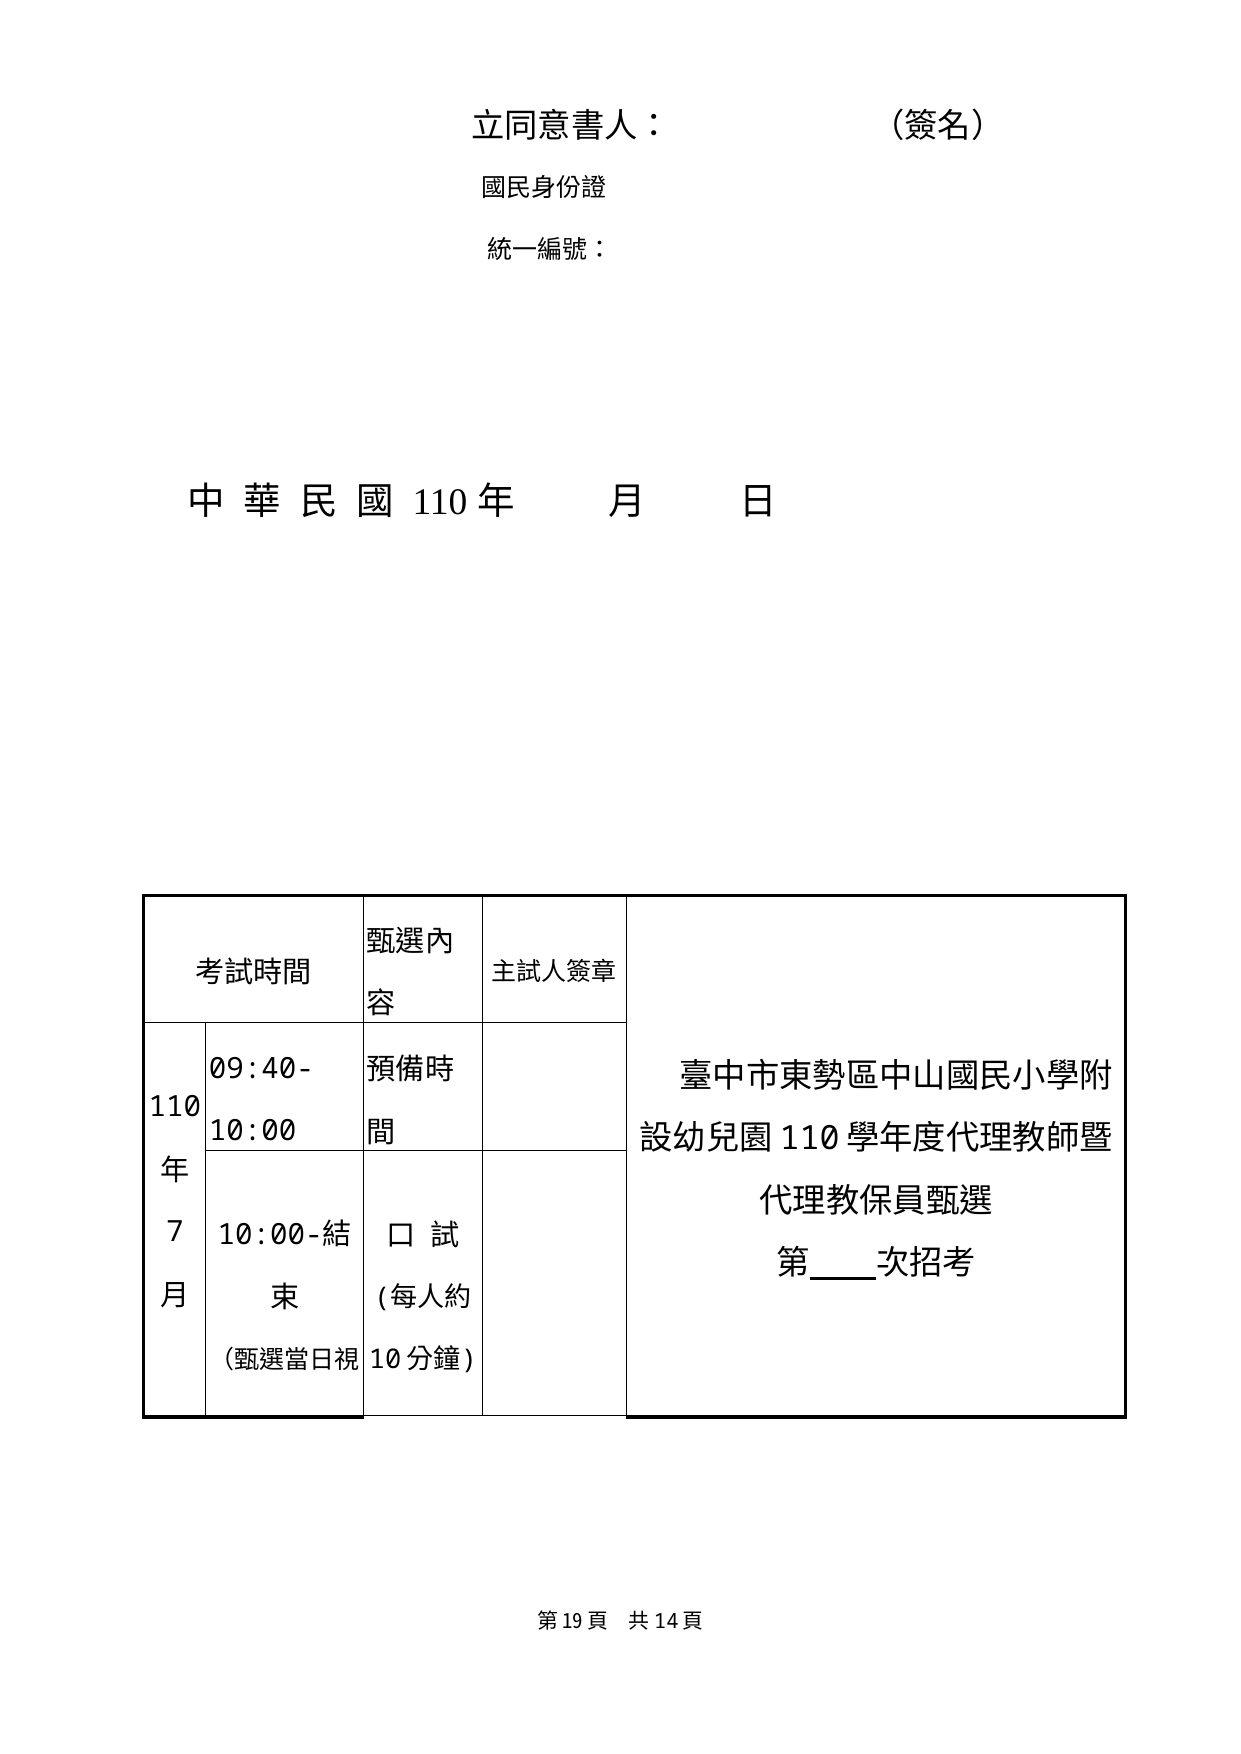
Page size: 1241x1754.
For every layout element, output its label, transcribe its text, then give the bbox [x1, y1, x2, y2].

text 統一編號： [187, 206, 1053, 269]
table_header 主試人簽章 [483, 897, 626, 1022]
table_cell [483, 1151, 626, 1415]
text 中 華 民 國 110 年 月 日 [187, 456, 1053, 519]
table_cell 10:00-結束 （甄選當日視 [206, 1151, 363, 1415]
table_cell 110 年 7 月 [145, 1023, 205, 1415]
table_cell 09:40-10:00 [206, 1023, 363, 1150]
table_cell [483, 1023, 626, 1150]
table_header 臺中市東勢區中山國民小學附設幼兒園110學年度代理教師暨代理教保員甄選 第 次招考 甄選類別： □ 幼兒園代理教師 □ 幼兒園代理教保員 准考證號碼： 姓 名： [627, 897, 1124, 1415]
table_header 甄選內容 [364, 897, 482, 1022]
text 國民身份證 [187, 144, 1053, 206]
table_cell 預備時間 [364, 1023, 482, 1150]
table_cell 口 試 (每人約10分鐘) [364, 1151, 482, 1415]
table_header 考試時間 [145, 897, 363, 1022]
text 立同意書人： （簽名） [187, 81, 1053, 144]
